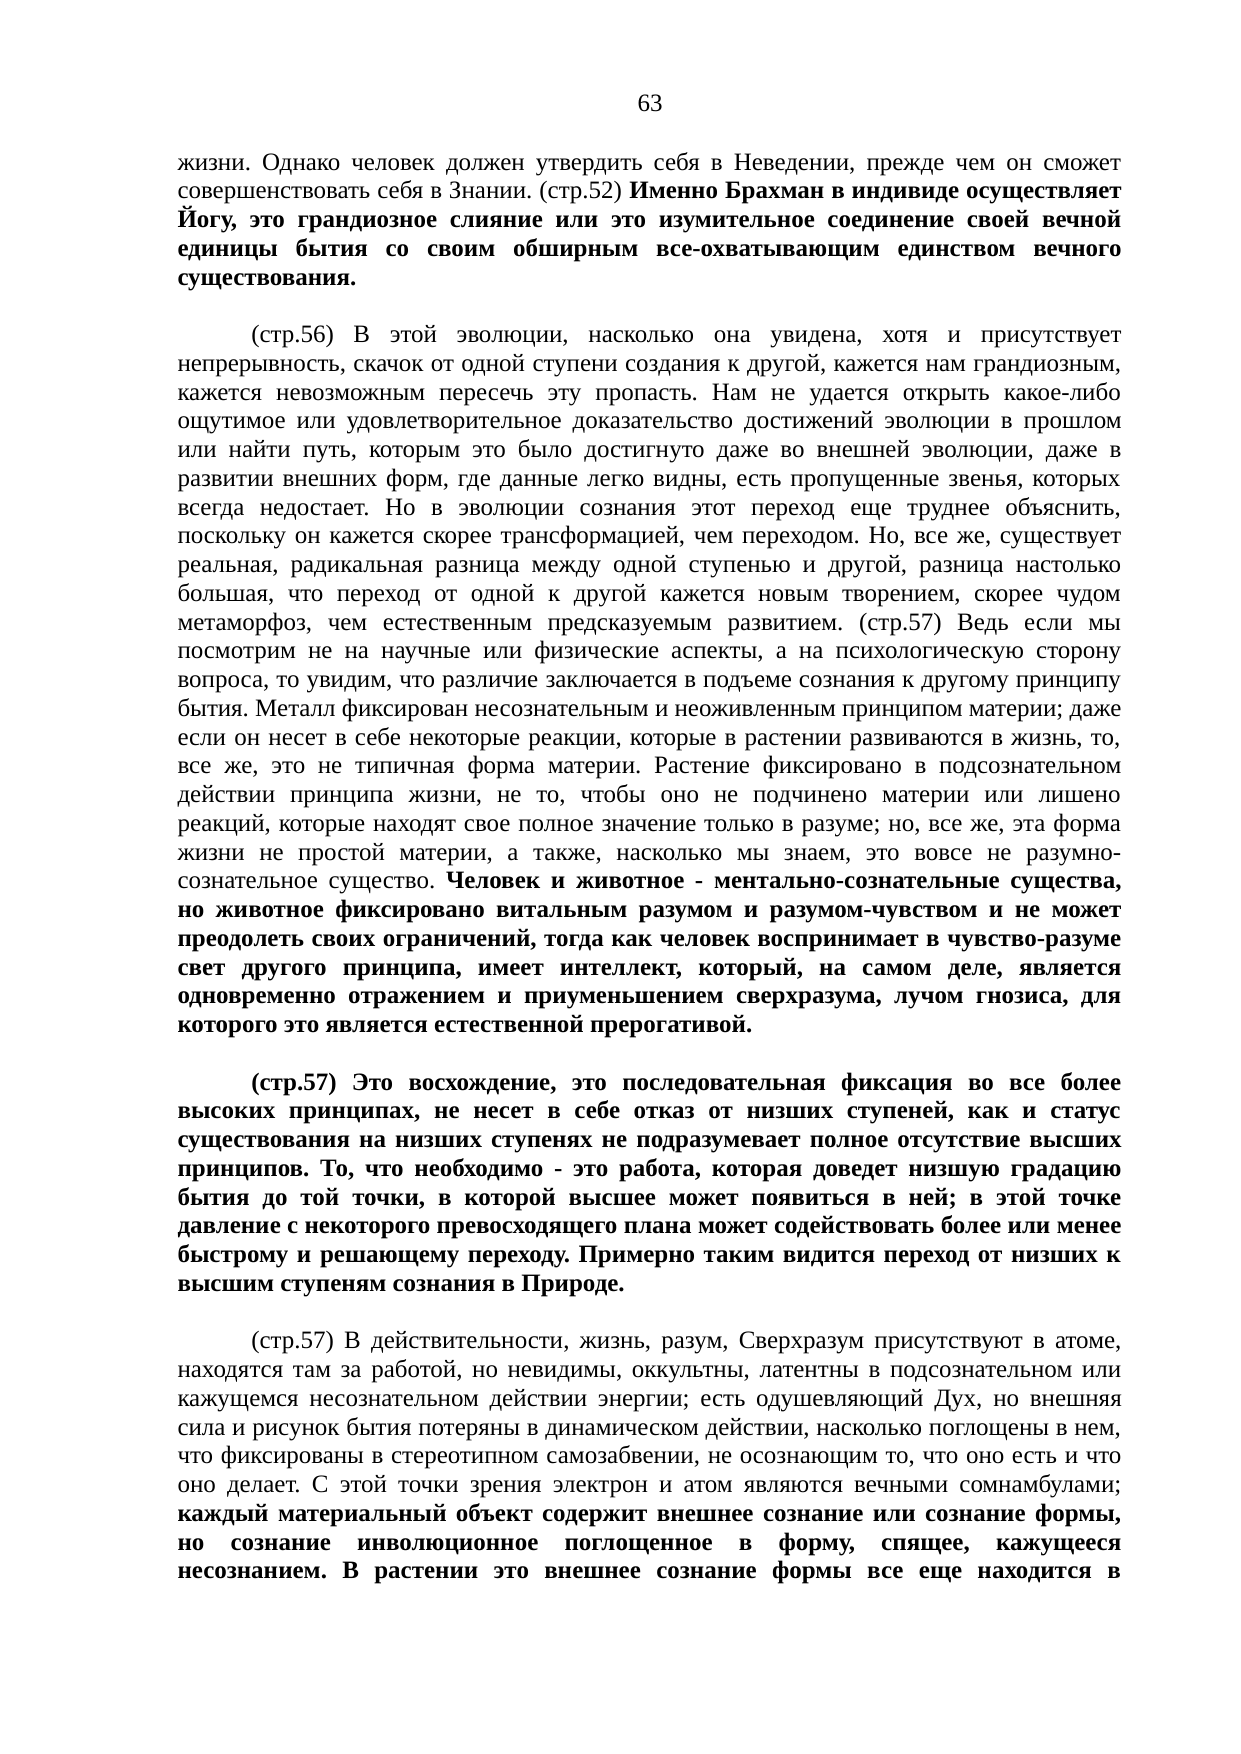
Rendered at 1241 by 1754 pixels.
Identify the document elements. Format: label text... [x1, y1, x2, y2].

text жизни. Однако человек должен утвердить себя в Неведении, прежде чем он сможет совершенствовать себя в Знании. (стр.52) Именно Брахман в индивиде осуществляет Йогу, это грандиозное слияние или это изумительное соединение своей вечной единицы бытия со своим обширным все-охватывающим единством вечного существования. [177, 147, 1122, 291]
text (стр.57) В действительности, жизнь, разум, Сверхразум присутствуют в атоме, находятся там за работой, но невидимы, оккультны, латентны в подсознательном или кажущемся несознательном действии энергии; есть одушевляющий Дух, но внешняя сила и рисунок бытия потеряны в динамическом действии, насколько поглощены в нем, что фиксированы в стереотипном самозабвении, не осознающим то, что оно есть и что оно делает. С этой точки зрения электрон и атом являются вечными сомнамбулами; каждый материальный объект содержит внешнее сознание или сознание формы, но сознание инволюционное поглощенное в форму, спящее, кажущееся несознанием. В растении это внешнее сознание формы все еще находится в [177, 1326, 1122, 1584]
text (стр.56) В этой эволюции, насколько она увидена, хотя и присутствует непрерывность, скачок от одной ступени создания к другой, кажется нам грандиозным, кажется невозможным пересечь эту пропасть. Нам не удается открыть какое-либо ощутимое или удовлетворительное доказательство достижений эволюции в прошлом или найти путь, которым это было достигнуто даже во внешней эволюции, даже в развитии внешних форм, где данные легко видны, есть пропущенные звенья, которых всегда недостает. Но в эволюции сознания этот переход еще труднее объяснить, поскольку он кажется скорее трансформацией, чем переходом. Но, все же, существует реальная, радикальная разница между одной ступенью и другой, разница настолько большая, что переход от одной к другой кажется новым творением, скорее чудом метаморфоз, чем естественным предсказуемым развитием. (стр.57) Ведь если мы посмотрим не на научные или физические аспекты, а на психологическую сторону вопроса, то увидим, что различие заключается в подъеме сознания к другому принципу бытия. Металл фиксирован несознательным и неоживленным принципом материи; даже если он несет в себе некоторые реакции, которые в растении развиваются в жизнь, то, все же, это не типичная форма материи. Растение фиксировано в подсознательном действии принципа жизни, не то, чтобы оно не подчинено материи или лишено реакций, которые находят свое полное значение только в разуме; но, все же, эта форма жизни не простой материи, а также, насколько мы знаем, это вовсе не разумно-сознательное существо. Человек и животное - ментально-сознательные существа, но животное фиксировано витальным разумом и разумом-чувством и не может преодолеть своих ограничений, тогда как человек воспринимает в чувство-разуме свет другого принципа, имеет интеллект, который, на самом деле, является одновременно отражением и приуменьшением сверхразума, лучом гнозиса, для которого это является естественной прерогативой. [177, 319, 1122, 1038]
text (стр.57) Это восхождение, это последовательная фиксация во все более высоких принципах, не несет в себе отказ от низших ступеней, как и статус существования на низших ступенях не подразумевает полное отсутствие высших принципов. То, что необходимо - это работа, которая доведет низшую градацию бытия до той точки, в которой высшее может появиться в ней; в этой точке давление с некоторого превосходящего плана может содействовать более или менее быстрому и решающему переходу. Примерно таким видится переход от низших к высшим ступеням сознания в Природе. [177, 1067, 1122, 1297]
